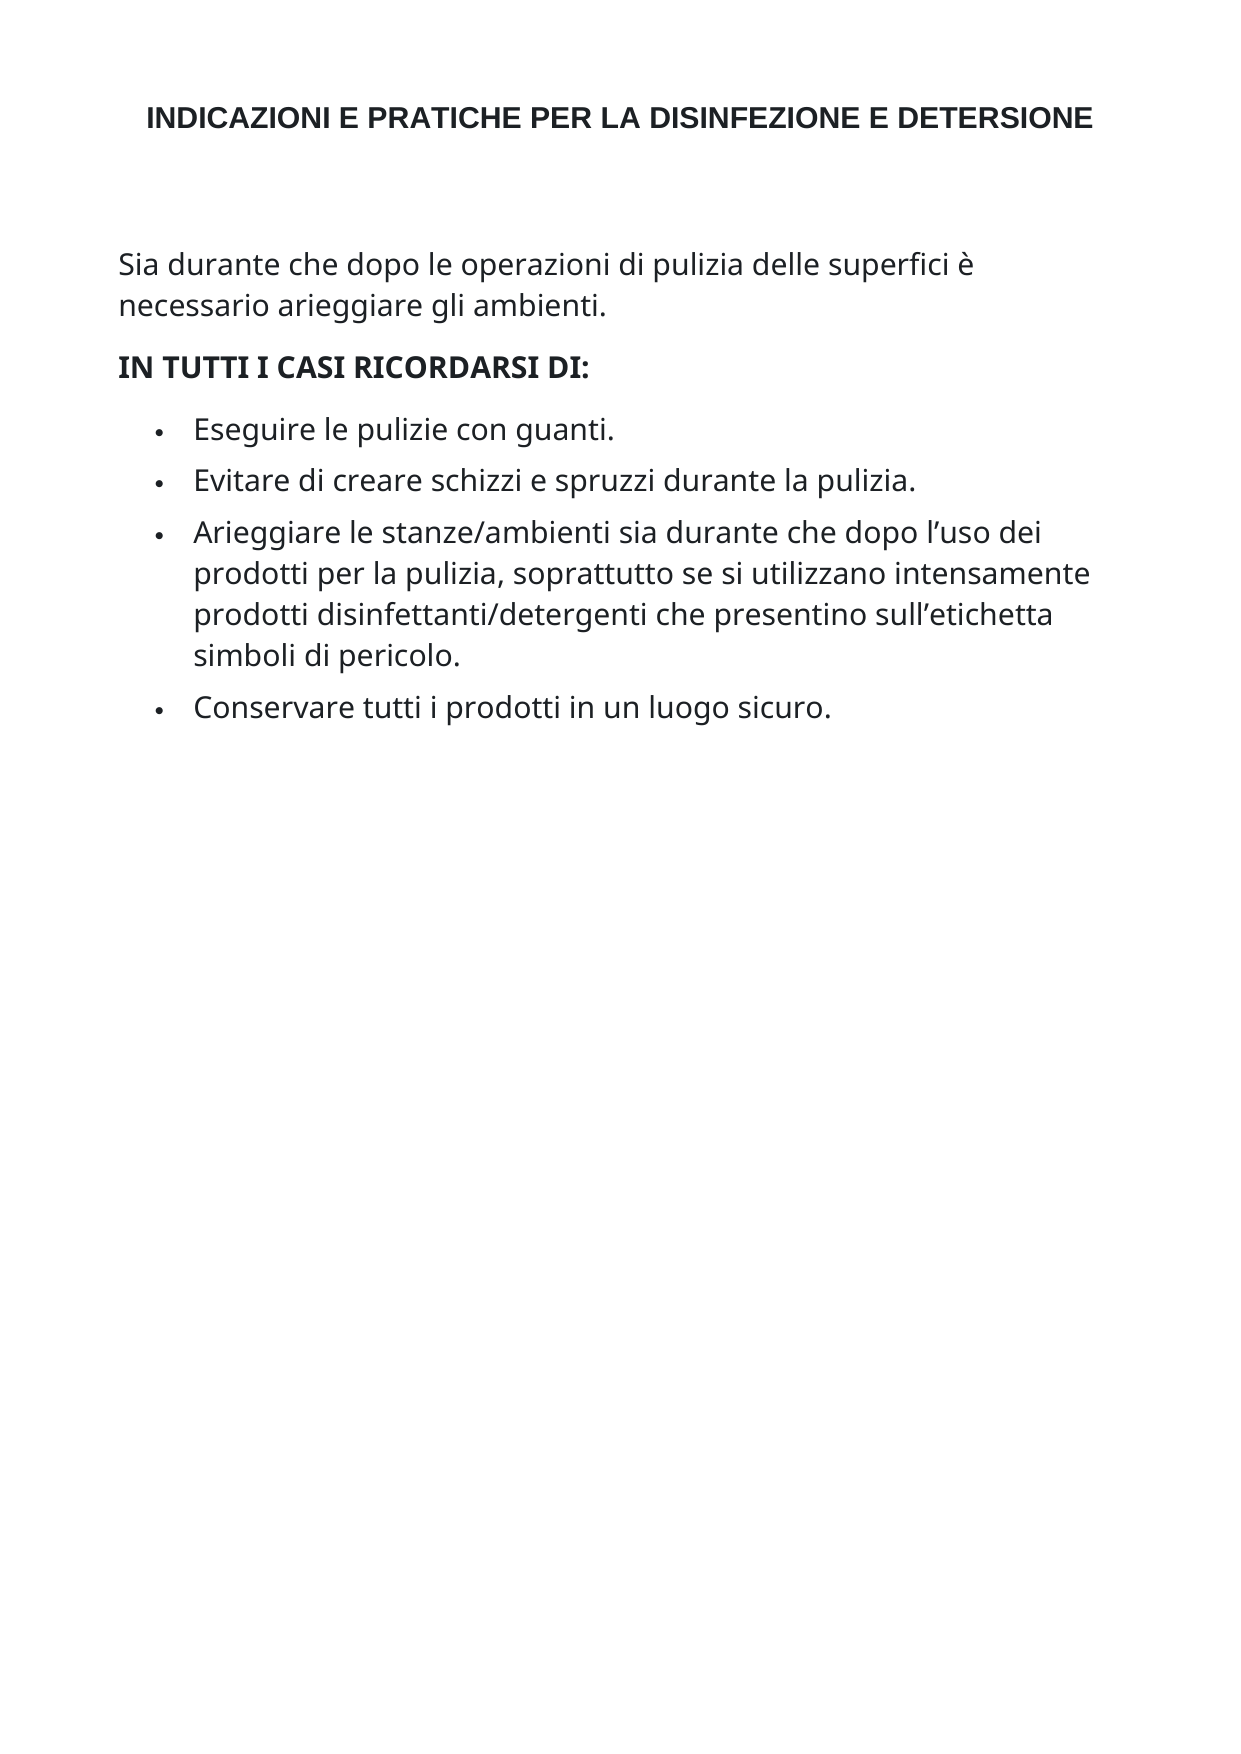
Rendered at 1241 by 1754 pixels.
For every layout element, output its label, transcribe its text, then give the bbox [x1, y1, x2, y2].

text Sia durante che dopo le operazioni di pulizia delle superfici è necessario arieggiare gli ambienti. [118, 243, 1122, 325]
list Evitare di creare schizzi e spruzzi durante la pulizia. [156, 459, 1122, 501]
text IN TUTTI I CASI RICORDARSI DI: [118, 346, 1122, 387]
list Arieggiare le stanze/ambienti sia durante che dopo l’uso dei prodotti per la pulizia, soprattutto se si utilizzano intensamente prodotti disinfettanti/detergenti che presentino sull’etichetta simboli di pericolo. [156, 511, 1122, 676]
list Eseguire le pulizie con guanti. [156, 408, 1122, 449]
list Conservare tutti i prodotti in un luogo sicuro. [156, 686, 1122, 727]
